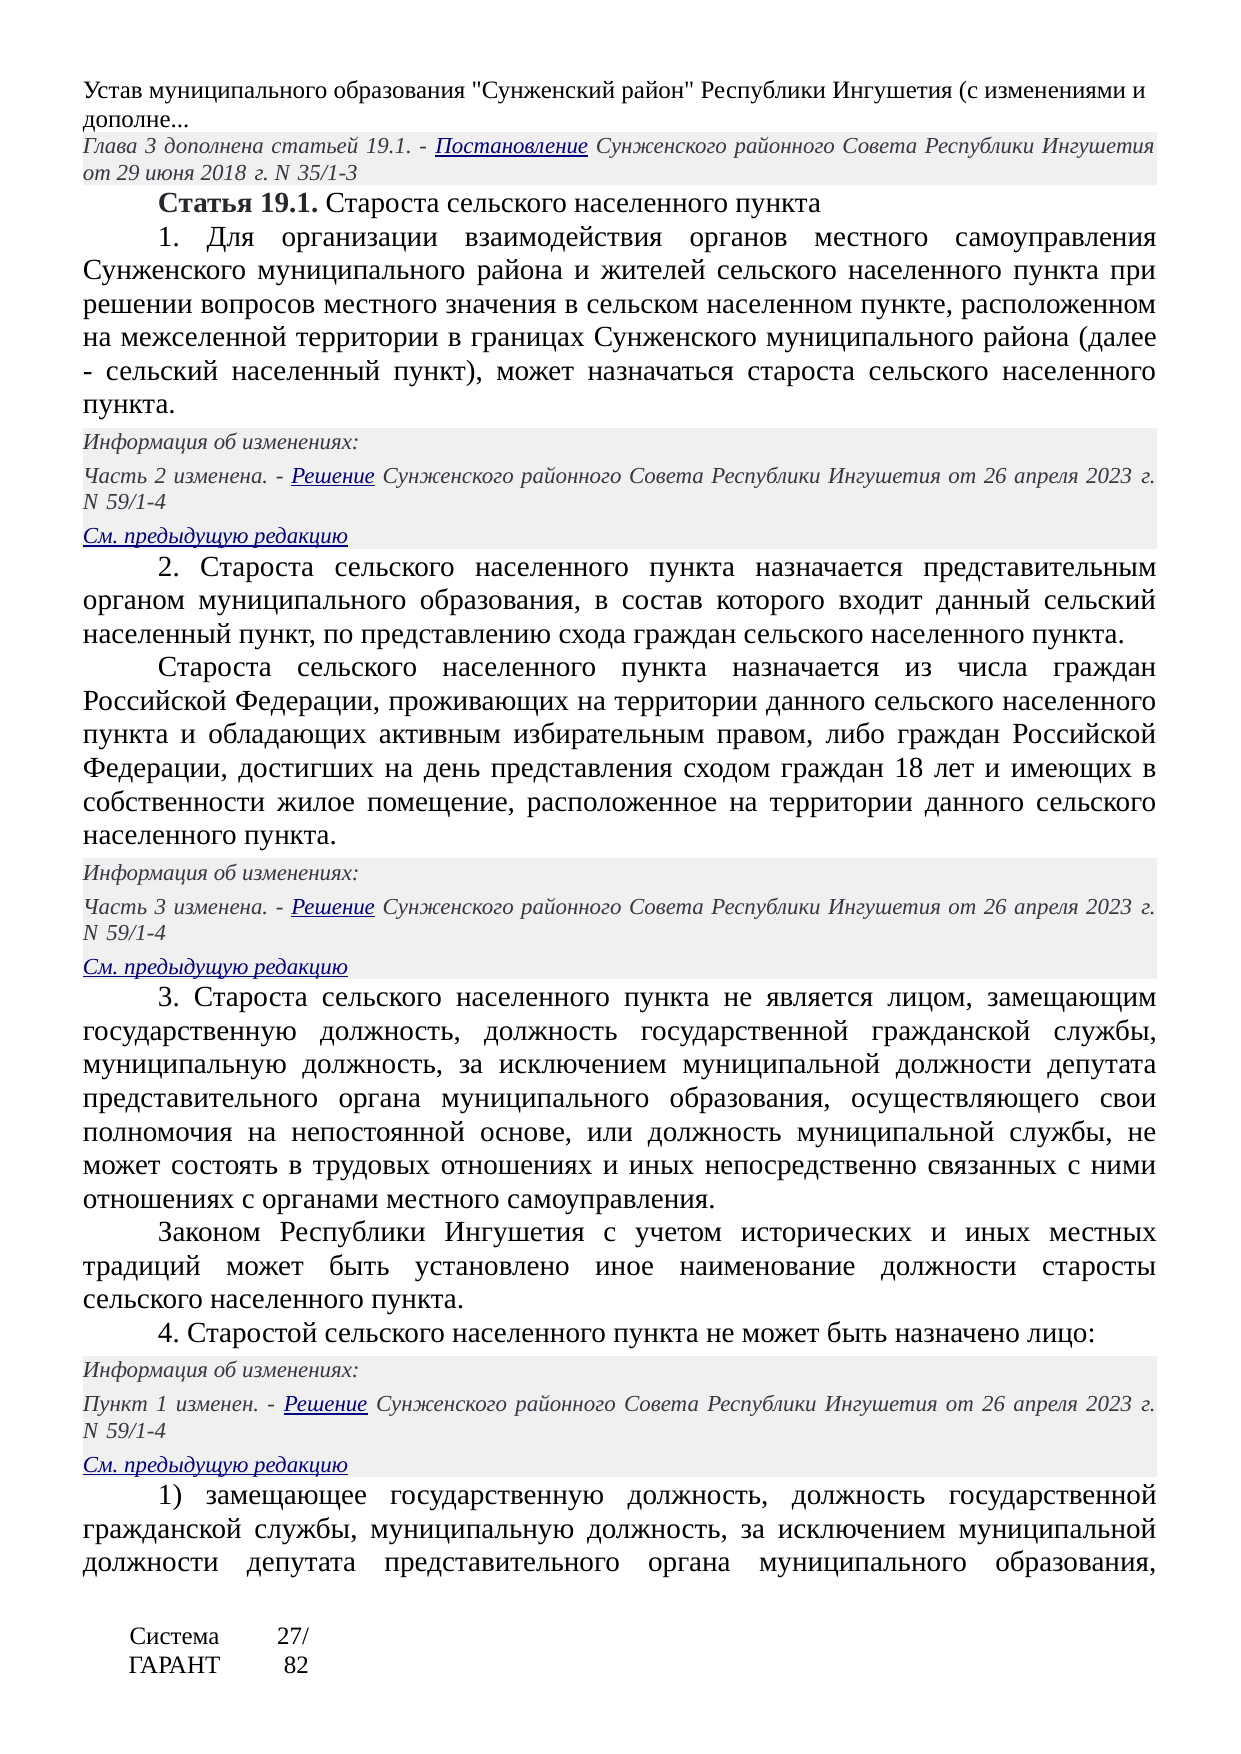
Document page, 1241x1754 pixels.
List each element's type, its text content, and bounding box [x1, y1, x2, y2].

text Часть 3 изменена. - Решение Сунженского районного Совета Республики Ингушетия от 26 апреля 2023 г. N 59/1-4 [168, 919, 1157, 945]
text Информация об изменениях: [362, 428, 1157, 454]
text 2. Староста сельского населенного пункта назначается представительным органом муниципального образования, в состав которого входит данный сельский населенный пункт, по представлению схода граждан сельского населенного пункта. [83, 549, 1157, 649]
text См. предыдущую редакцию [83, 522, 1157, 549]
text См. предыдущую редакцию [350, 1451, 1157, 1477]
text Законом Республики Ингушетия с учетом исторических и иных местных традиций может быть установлено иное наименование должности старосты сельского населенного пункта. [83, 1214, 1157, 1315]
text Староста сельского населенного пункта назначается из числа граждан Российской Федерации, проживающих на территории данного сельского населенного пункта и обладающих активным избирательным правом, либо граждан Российской Федерации, достигших на день представления сходом граждан 18 лет и имеющих в собственности жилое помещение, расположенное на территории данного сельского населенного пункта. [83, 649, 1157, 851]
text 1. Для организации взаимодействия органов местного самоуправления Сунженского муниципального района и жителей сельского населенного пункта при решении вопросов местного значения в сельском населенном пункте, расположенном на межселенной территории в границах Сунженского муниципального района (далее - сельский населенный пункт), может назначаться староста сельского населенного пункта. [83, 219, 1157, 420]
text Пункт 1 изменен. - Решение Сунженского районного Совета Республики Ингушетия от 26 апреля 2023 г. N 59/1-4 [168, 1414, 1157, 1443]
text Информация об изменениях: [362, 1356, 1157, 1383]
text Статья 19.1. Староста сельского населенного пункта [158, 185, 1157, 219]
text 1) замещающее государственную должность, должность государственной гражданской службы, муниципальную должность, за исключением муниципальной должности депутата представительного органа муниципального образования, [83, 1477, 1157, 1578]
text 3. Староста сельского населенного пункта не является лицом, замещающим государственную должность, должность государственной гражданской службы, муниципальную должность, за исключением муниципальной должности депутата представительного органа муниципального образования, осуществляющего свои полномочия на непостоянной основе, или должность муниципальной службы, не может состоять в трудовых отношениях и иных непосредственно связанных с ними отношениях с органами местного самоуправления. [83, 979, 1157, 1214]
text Часть 2 изменена. - Решение Сунженского районного Совета Республики Ингушетия от 26 апреля 2023 г. N 59/1-4 [168, 488, 1157, 515]
text Информация об изменениях: [83, 858, 1157, 885]
text 4. Старостой сельского населенного пункта не может быть назначено лицо: [83, 1315, 1157, 1348]
text Глава 3 дополнена статьей 19.1. - Постановление Сунженского районного Совета Республики Ингушетия от 29 июня 2018 г. N 35/1-3 [360, 159, 1157, 185]
text См. предыдущую редакцию [350, 953, 1157, 979]
